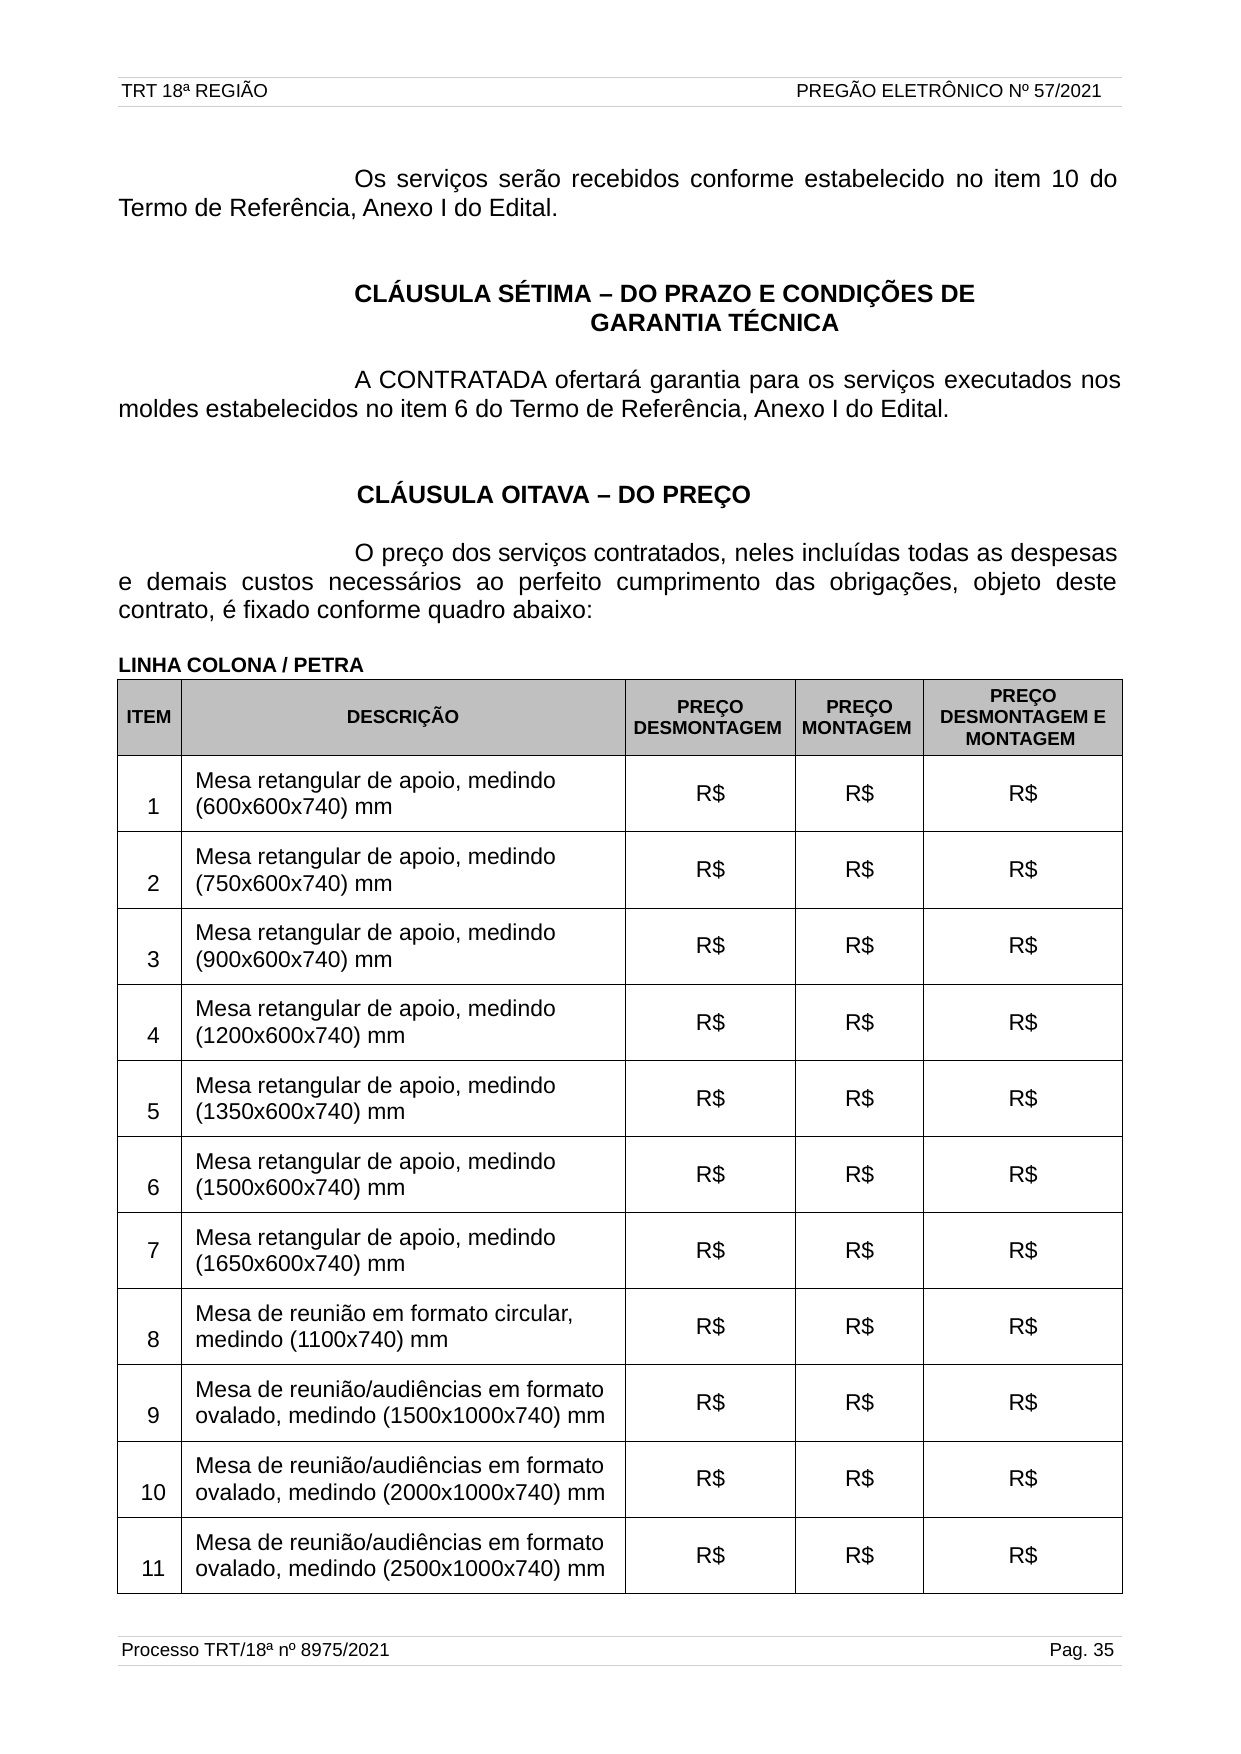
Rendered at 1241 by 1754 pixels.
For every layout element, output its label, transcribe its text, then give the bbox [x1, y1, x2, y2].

table_cell R$ [924, 909, 1122, 984]
table_cell 6 [118, 1137, 181, 1212]
table_cell 3 [118, 909, 181, 984]
table_cell 8 [118, 1289, 181, 1364]
table_cell R$ [796, 756, 923, 831]
table_cell Mesa retangular de apoio, medindo (1500x600x740) mm [182, 1137, 625, 1212]
table_header PREÇO MONTAGEM [796, 680, 923, 755]
table_cell R$ [626, 1518, 795, 1593]
table_cell R$ [924, 1518, 1122, 1593]
table_cell R$ [924, 1213, 1122, 1288]
table_cell R$ [626, 909, 795, 984]
table_cell R$ [796, 832, 923, 907]
table_cell R$ [924, 985, 1122, 1060]
table_cell R$ [924, 1137, 1122, 1212]
table_cell R$ [626, 1442, 795, 1517]
table_cell R$ [796, 1213, 923, 1288]
table_cell R$ [924, 1289, 1122, 1364]
text CLÁUSULA SÉTIMA – DO PRAZO E CONDIÇÕES DE [118, 279, 1117, 308]
table_cell 9 [118, 1365, 181, 1441]
table_cell R$ [626, 1061, 795, 1136]
table_cell R$ [796, 985, 923, 1060]
table_header PREÇO DESMONTAGEM E MONTAGEM [924, 680, 1122, 755]
table_cell R$ [924, 1442, 1122, 1517]
table_cell 10 [118, 1442, 181, 1517]
table_header ITEM [118, 680, 181, 755]
table_cell R$ [626, 1289, 795, 1364]
table_cell 5 [118, 1061, 181, 1136]
table_cell 2 [118, 832, 181, 907]
table_cell 11 [118, 1518, 181, 1593]
table_cell R$ [796, 1442, 923, 1517]
table_header DESCRIÇÃO [182, 680, 625, 755]
table_cell Mesa retangular de apoio, medindo (1200x600x740) mm [182, 985, 625, 1060]
table_cell R$ [796, 1061, 923, 1136]
table_cell R$ [626, 985, 795, 1060]
table_cell Mesa de reunião/audiências em formato ovalado, medindo (2500x1000x740) mm [182, 1518, 625, 1593]
table_cell 4 [118, 985, 181, 1060]
table_cell Mesa retangular de apoio, medindo (1650x600x740) mm [182, 1213, 625, 1288]
text O preço dos serviços contratados, neles incluídas todas as despesas e demais custos necessários ao perfeito cumprimento das obrigações, objeto deste contrato, é fixado conforme quadro abaixo: [118, 538, 1118, 624]
table_cell Mesa retangular de apoio, medindo (600x600x740) mm [182, 756, 625, 831]
text Os serviços serão recebidos conforme estabelecido no item 10 do Termo de Referência, Anexo I do Edital. [118, 164, 1117, 222]
table_cell Mesa retangular de apoio, medindo (750x600x740) mm [182, 832, 625, 907]
text GARANTIA TÉCNICA [118, 308, 1117, 337]
table_cell R$ [924, 1365, 1122, 1441]
table_cell 7 [118, 1213, 181, 1288]
text LINHA COLONA / PETRA [118, 653, 1080, 677]
table_cell R$ [796, 1518, 923, 1593]
table_cell R$ [796, 1365, 923, 1441]
table_cell R$ [924, 1061, 1122, 1136]
table_cell R$ [924, 756, 1122, 831]
table_cell R$ [796, 909, 923, 984]
table_cell Mesa de reunião/audiências em formato ovalado, medindo (2000x1000x740) mm [182, 1442, 625, 1517]
table_cell R$ [626, 756, 795, 831]
table_cell R$ [626, 1365, 795, 1441]
table_cell Mesa de reunião/audiências em formato ovalado, medindo (1500x1000x740) mm [182, 1365, 625, 1441]
table_cell R$ [626, 1137, 795, 1212]
table_cell R$ [924, 832, 1122, 907]
table_cell R$ [626, 832, 795, 907]
table_cell R$ [626, 1213, 795, 1288]
text A CONTRATADA ofertará garantia para os serviços executados nos moldes estabelecidos no item 6 do Termo de Referência, Anexo I do Edital. [118, 366, 1122, 423]
table_cell Mesa de reunião em formato circular, medindo (1100x740) mm [182, 1289, 625, 1364]
table_cell 1 [118, 756, 181, 831]
table_header PREÇO DESMONTAGEM [626, 680, 795, 755]
table_cell Mesa retangular de apoio, medindo (900x600x740) mm [182, 909, 625, 984]
table_cell R$ [796, 1289, 923, 1364]
table_cell Mesa retangular de apoio, medindo (1350x600x740) mm [182, 1061, 625, 1136]
table_cell R$ [796, 1137, 923, 1212]
text CLÁUSULA OITAVA – DO PREÇO [118, 481, 1122, 509]
